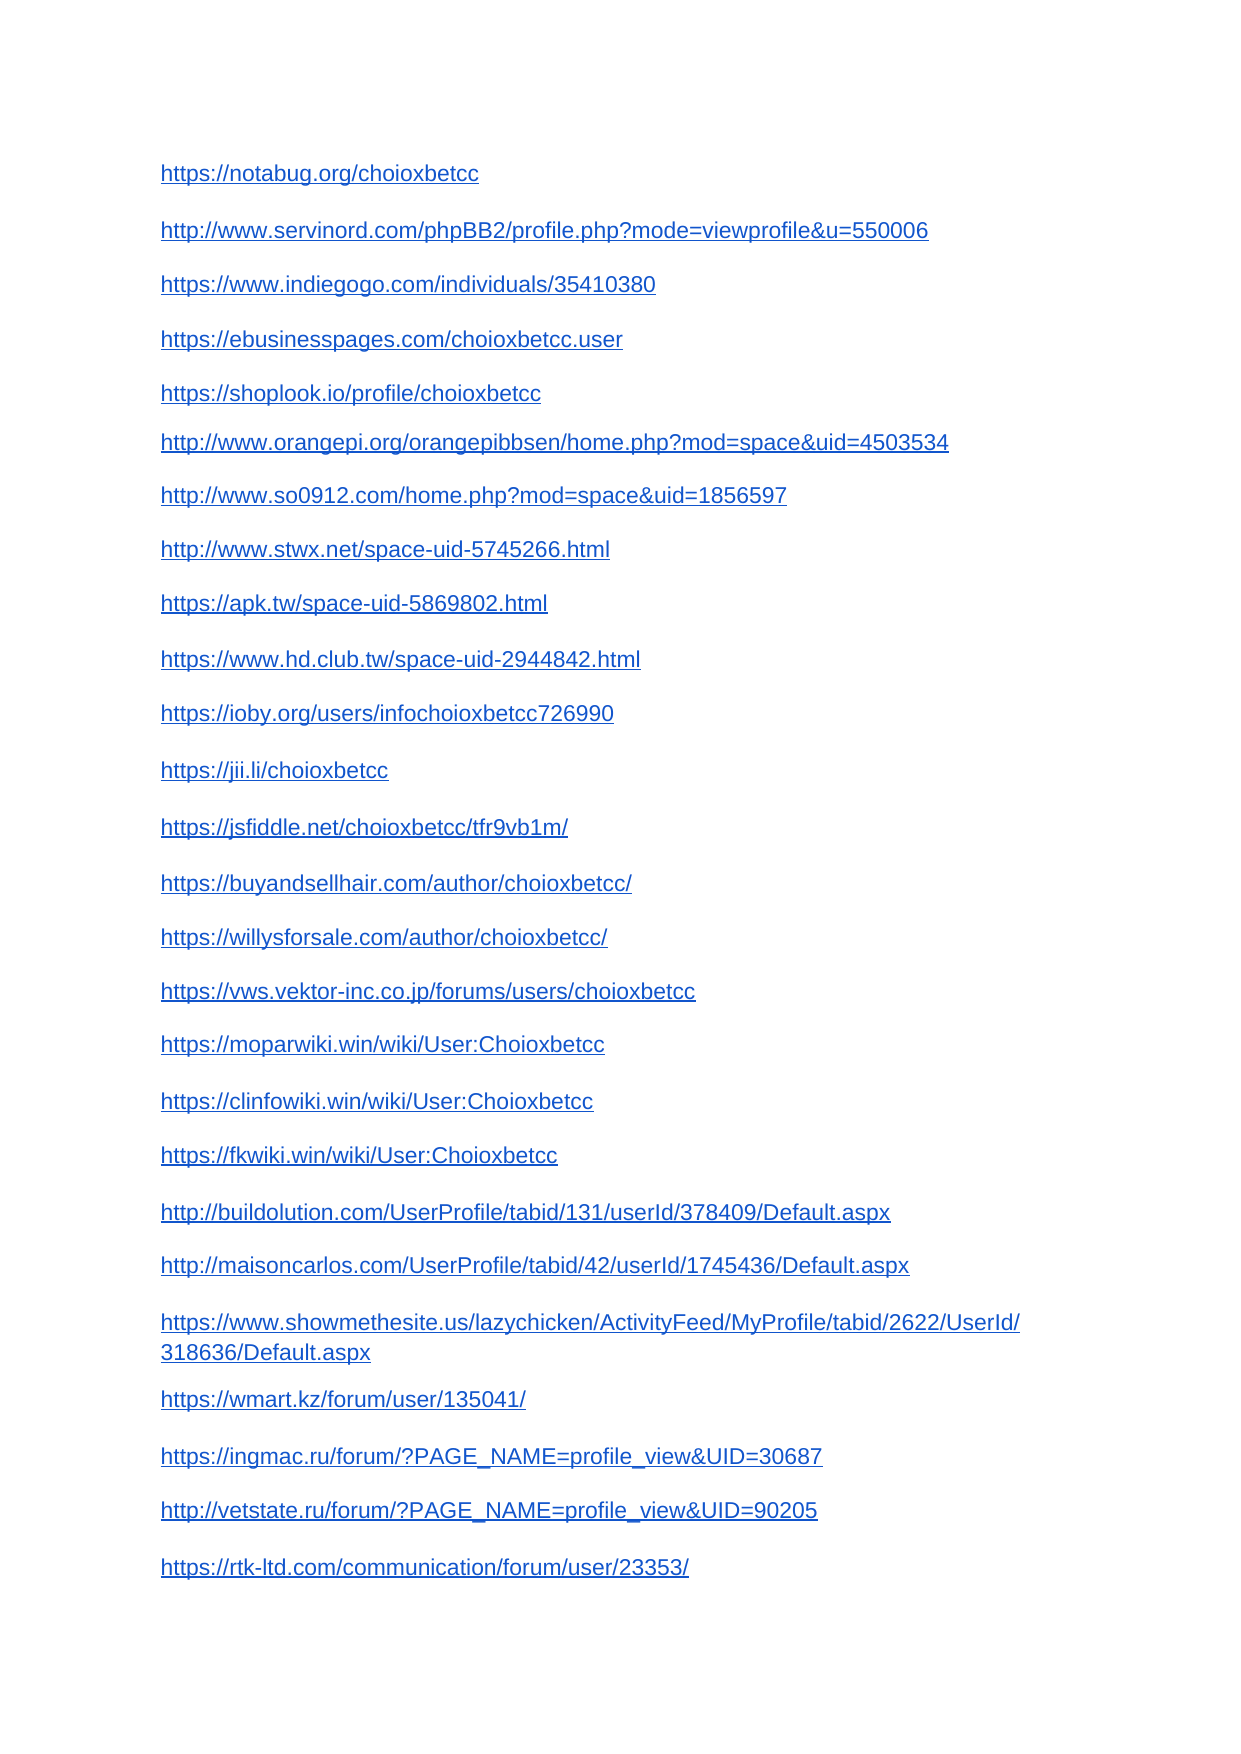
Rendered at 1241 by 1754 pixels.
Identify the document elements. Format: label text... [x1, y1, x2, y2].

table_cell https://clinfowiki.win/wiki/User:Choioxbetcc [150, 1078, 1090, 1131]
table_cell https://jii.li/choioxbetcc [150, 746, 1090, 803]
table_cell https://willysforsale.com/author/choioxbetcc/ [150, 914, 1090, 967]
table_cell https://ingmac.ru/forum/?PAGE_NAME=profile_view&UID=30687 [150, 1433, 1090, 1486]
table_cell http://www.so0912.com/home.php?mod=space&uid=1856597 [150, 472, 1090, 526]
table_cell https://ebusinesspages.com/choioxbetcc.user [150, 316, 1090, 369]
table_cell https://www.hd.club.tw/space-uid-2944842.html [150, 636, 1090, 689]
table_cell https://fkwiki.win/wiki/User:Choioxbetcc [150, 1131, 1090, 1188]
table_cell https://buyandsellhair.com/author/choioxbetcc/ [150, 860, 1090, 913]
table_cell http://www.servinord.com/phpBB2/profile.php?mode=viewprofile&u=550006 [150, 207, 1090, 260]
table_cell http://maisoncarlos.com/UserProfile/tabid/42/userId/1745436/Default.aspx [150, 1242, 1090, 1298]
table_cell http://vetstate.ru/forum/?PAGE_NAME=profile_view&UID=90205 [150, 1486, 1090, 1543]
table_cell https://notabug.org/choioxbetcc [150, 150, 1090, 207]
table_cell http://buildolution.com/UserProfile/tabid/131/userId/378409/Default.aspx [150, 1188, 1090, 1242]
table_cell http://www.orangepi.org/orangepibbsen/home.php?mod=space&uid=4503534 [150, 418, 1090, 472]
table_cell https://apk.tw/space-uid-5869802.html [150, 579, 1090, 636]
table_cell https://shoplook.io/profile/choioxbetcc [150, 369, 1090, 418]
table_cell https://ioby.org/users/infochoioxbetcc726990 [150, 690, 1090, 746]
table_cell https://rtk-ltd.com/communication/forum/user/23353/ [150, 1543, 1090, 1597]
table_cell https://vws.vektor-inc.co.jp/forums/users/choioxbetcc [150, 967, 1090, 1021]
table_cell https://jsfiddle.net/choioxbetcc/tfr9vb1m/ [150, 803, 1090, 860]
table_cell https://www.indiegogo.com/individuals/35410380 [150, 260, 1090, 316]
table_cell https://moparwiki.win/wiki/User:Choioxbetcc [150, 1021, 1090, 1078]
table_cell http://www.stwx.net/space-uid-5745266.html [150, 526, 1090, 579]
table_cell https://wmart.kz/forum/user/135041/ [150, 1376, 1090, 1433]
table_cell https://www.showmethesite.us/lazychicken/ActivityFeed/MyProfile/tabid/2622/UserId/318636/Default.aspx [150, 1299, 1090, 1376]
